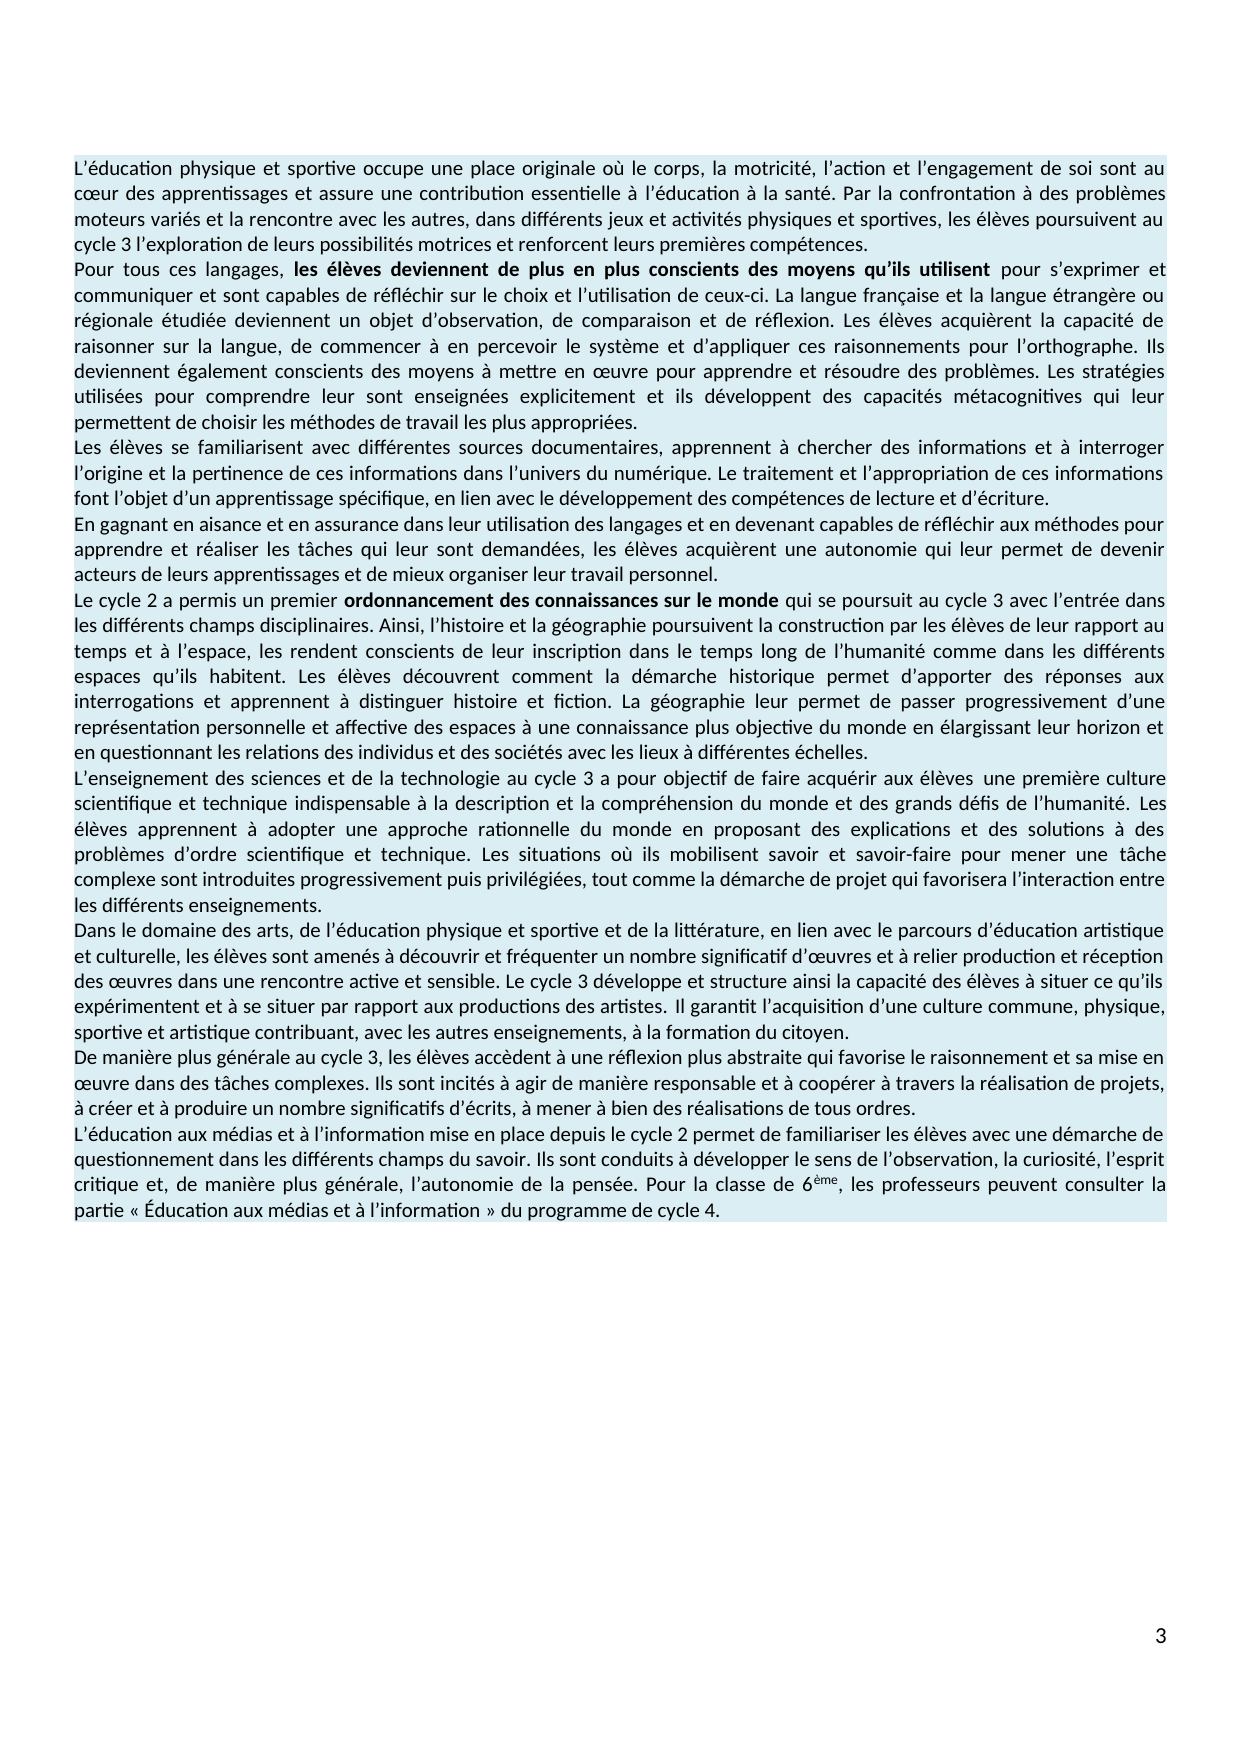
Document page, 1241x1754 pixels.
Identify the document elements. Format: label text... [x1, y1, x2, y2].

text Le cycle 2 a permis un premier ordonnancement des connaissances sur le monde qui se poursuit au cycle 3 avec l’entrée dans les différents champs disciplinaires. Ainsi, l’histoire et la géographie poursuivent la construction par les élèves de leur rapport au temps et à l’espace, les rendent conscients de leur inscription dans le temps long de l’humanité comme dans les différents espaces qu’ils habitent. Les élèves découvrent comment la démarche historique permet d’apporter des réponses aux interrogations et apprennent à distinguer histoire et fiction. La géographie leur permet de passer progressivement d’une représentation personnelle et affective des espaces à une connaissance plus objective du monde en élargissant leur horizon et en questionnant les relations des individus et des sociétés avec les lieux à différentes échelles. [74, 587, 1167, 765]
text L’éducation physique et sportive occupe une place originale où le corps, la motricité, l’action et l’engagement de soi sont au cœur des apprentissages et assure une contribution essentielle à l’éducation à la santé. Par la confrontation à des problèmes moteurs variés et la rencontre avec les autres, dans différents jeux et activités physiques et sportives, les élèves poursuivent au cycle 3 l’exploration de leurs possibilités motrices et renforcent leurs premières compétences. [74, 155, 1167, 257]
text En gagnant en aisance et en assurance dans leur utilisation des langages et en devenant capables de réfléchir aux méthodes pour apprendre et réaliser les tâches qui leur sont demandées, les élèves acquièrent une autonomie qui leur permet de devenir acteurs de leurs apprentissages et de mieux organiser leur travail personnel. [74, 511, 1167, 587]
text De manière plus générale au cycle 3, les élèves accèdent à une réflexion plus abstraite qui favorise le raisonnement et sa mise en œuvre dans des tâches complexes. Ils sont incités à agir de manière responsable et à coopérer à travers la réalisation de projets, à créer et à produire un nombre significatifs d’écrits, à mener à bien des réalisations de tous ordres. [74, 1044, 1167, 1121]
text Dans le domaine des arts, de l’éducation physique et sportive et de la littérature, en lien avec le parcours d’éducation artistique et culturelle, les élèves sont amenés à découvrir et fréquenter un nombre significatif d’œuvres et à relier production et réception des œuvres dans une rencontre active et sensible. Le cycle 3 développe et structure ainsi la capacité des élèves à situer ce qu’ils expérimentent et à se situer par rapport aux productions des artistes. Il garantit l’acquisition d’une culture commune, physique, sportive et artistique contribuant, avec les autres enseignements, à la formation du citoyen. [74, 917, 1167, 1044]
text L’éducation aux médias et à l’information mise en place depuis le cycle 2 permet de familiariser les élèves avec une démarche de questionnement dans les différents champs du savoir. Ils sont conduits à développer le sens de l’observation, la curiosité, l’esprit critique et, de manière plus générale, l’autonomie de la pensée. Pour la classe de 6ème, les professeurs peuvent consulter la partie « Éducation aux médias et à l’information » du programme de cycle 4. [74, 1121, 1167, 1222]
text L’enseignement des sciences et de la technologie au cycle 3 a pour objectif de faire acquérir aux élèves une première culture scientifique et technique indispensable à la description et la compréhension du monde et des grands défis de l’humanité. Les élèves apprennent à adopter une approche rationnelle du monde en proposant des explications et des solutions à des problèmes d’ordre scientifique et technique. Les situations où ils mobilisent savoir et savoir-faire pour mener une tâche complexe sont introduites progressivement puis privilégiées, tout comme la démarche de projet qui favorisera l’interaction entre les différents enseignements. [74, 765, 1167, 917]
text Pour tous ces langages, les élèves deviennent de plus en plus conscients des moyens qu’ils utilisent pour s’exprimer et communiquer et sont capables de réfléchir sur le choix et l’utilisation de ceux-ci. La langue française et la langue étrangère ou régionale étudiée deviennent un objet d’observation, de comparaison et de réflexion. Les élèves acquièrent la capacité de raisonner sur la langue, de commencer à en percevoir le système et d’appliquer ces raisonnements pour l’orthographe. Ils deviennent également conscients des moyens à mettre en œuvre pour apprendre et résoudre des problèmes. Les stratégies utilisées pour comprendre leur sont enseignées explicitement et ils développent des capacités métacognitives qui leur permettent de choisir les méthodes de travail les plus appropriées. [74, 257, 1167, 434]
text Les élèves se familiarisent avec différentes sources documentaires, apprennent à chercher des informations et à interroger l’origine et la pertinence de ces informations dans l’univers du numérique. Le traitement et l’appropriation de ces informations font l’objet d’un apprentissage spécifique, en lien avec le développement des compétences de lecture et d’écriture. [74, 434, 1167, 511]
